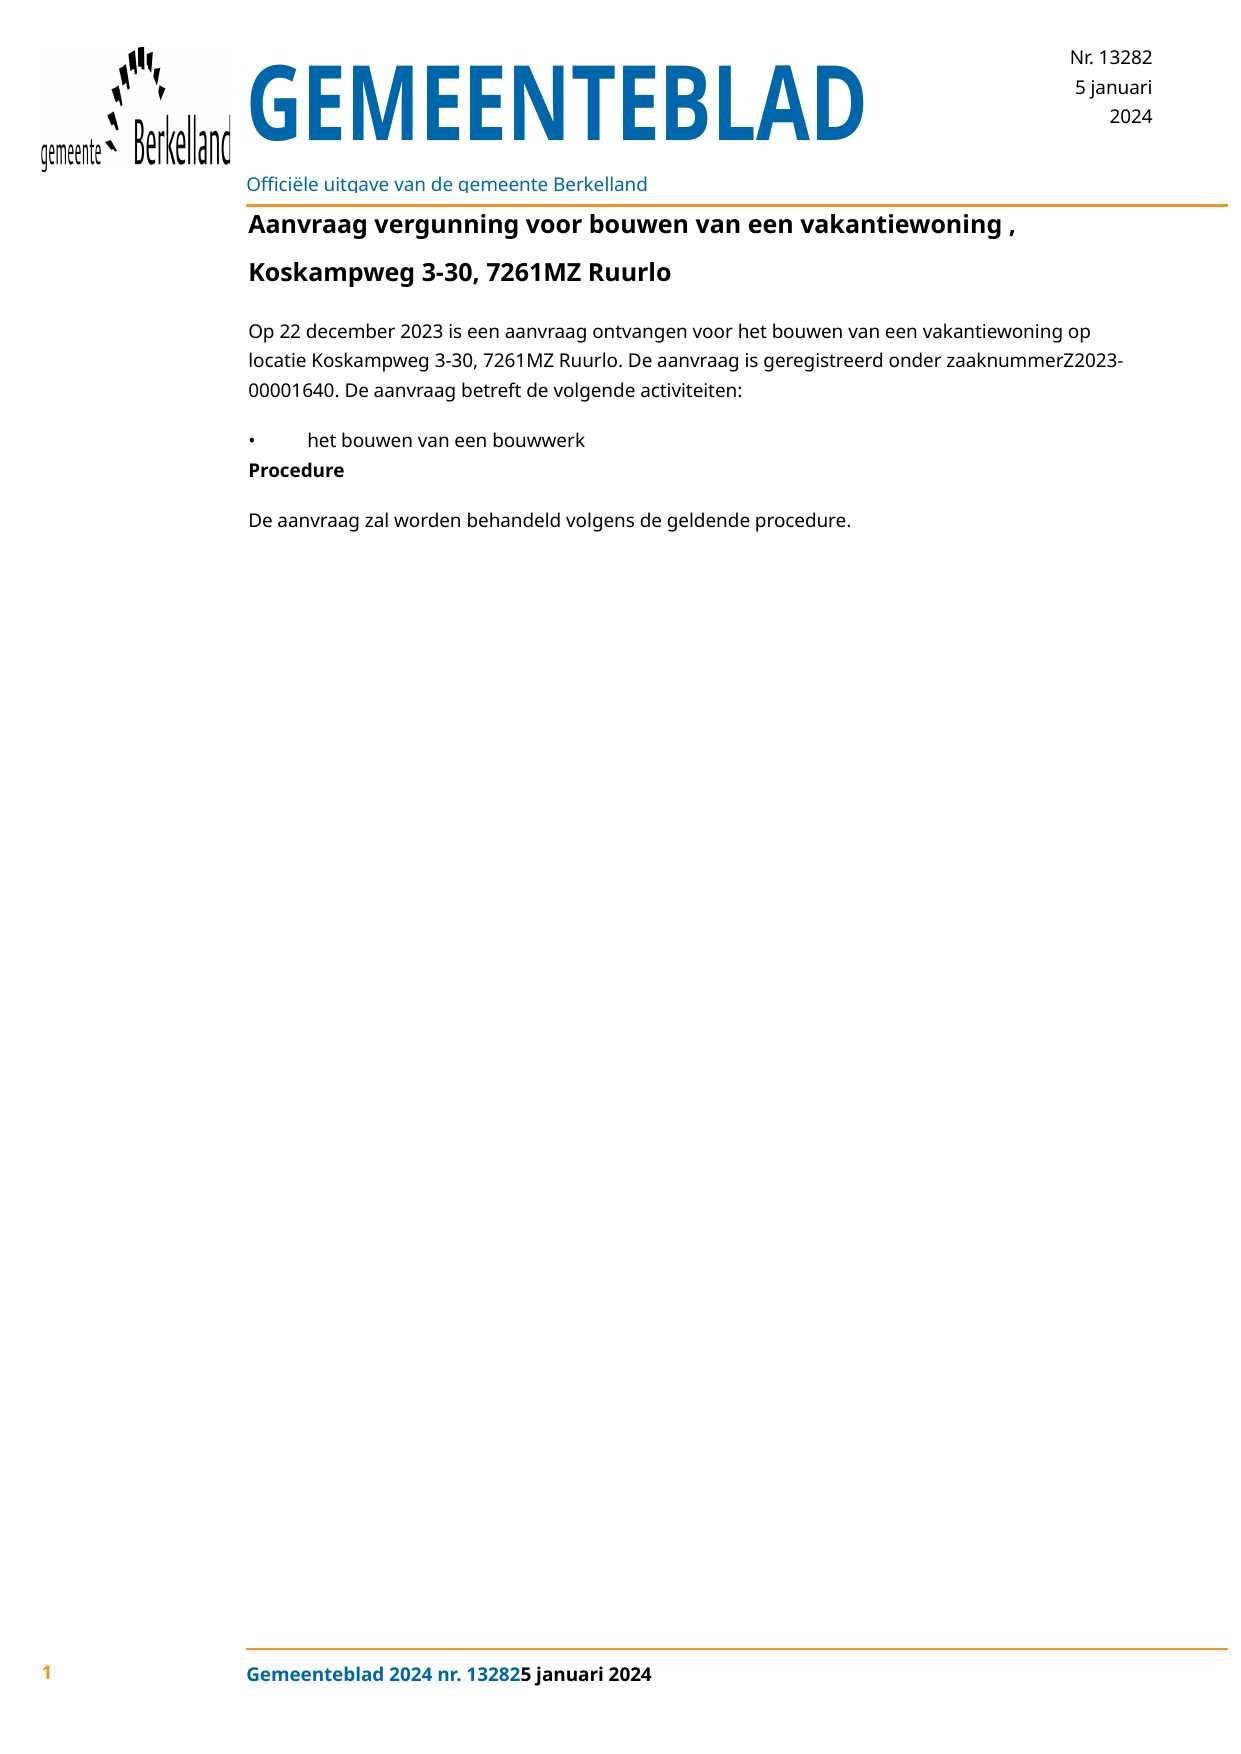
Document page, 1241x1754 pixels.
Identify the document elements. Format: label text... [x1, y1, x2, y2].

text De aanvraag zal worden behandeld volgens de geldende procedure. [248, 507, 1152, 533]
text Procedure [248, 457, 1152, 483]
list het bouwen van een bouwwerk [248, 427, 1152, 453]
text Op 22 december 2023 is een aanvraag ontvangen voor het bouwen van een vakantiewoning op locatie Koskampweg 3-30, 7261MZ Ruurlo. De aanvraag is geregistreerd onder zaaknummerZ2023-00001640. De aanvraag betreft de volgende activiteiten: [248, 318, 1152, 403]
text Aanvraag vergunning voor bouwen van een vakantiewoning , Koskampweg 3-30, 7261MZ Ruurlo [248, 207, 1152, 288]
picture [41, 47, 231, 172]
